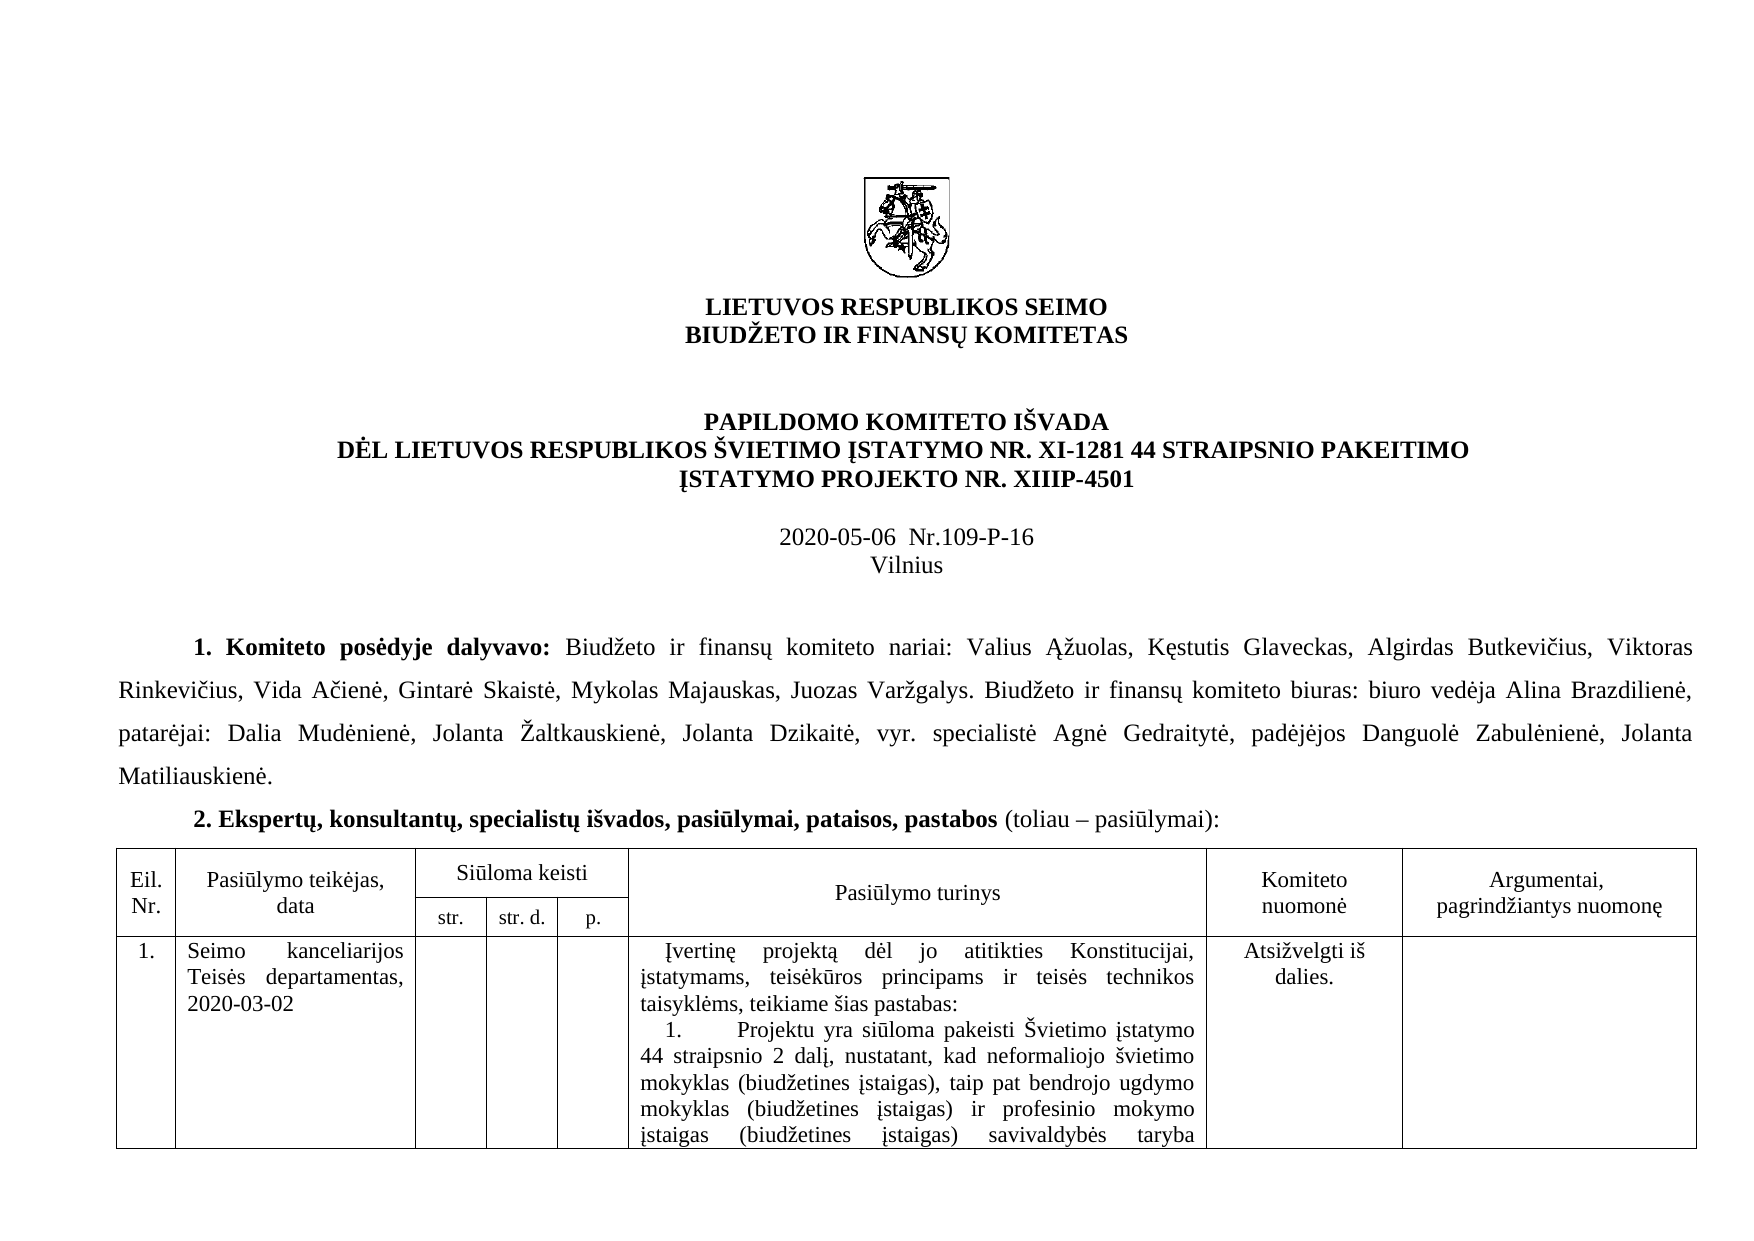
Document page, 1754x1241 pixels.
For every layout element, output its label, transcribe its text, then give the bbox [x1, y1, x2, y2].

text Biudžeto ir finansų komitetas [118, 320, 1695, 349]
table_cell [416, 937, 486, 1148]
table_cell Atsižvelgti iš dalies. [1207, 937, 1402, 1148]
table_header Eil. Nr. [117, 849, 175, 936]
table_header Siūloma keisti [416, 849, 628, 897]
table_cell [558, 937, 628, 1148]
table_cell 1. [117, 937, 175, 1148]
table_cell str. d. [487, 898, 557, 936]
table_cell [1403, 937, 1696, 1148]
text LIETUVOS RESPUBLIKOS SEIMO [118, 292, 1695, 320]
table_cell Įvertinę projektą dėl jo atitikties Konstitucijai, įstatymams, teisėkūros principams ir teisės technikos taisyklėms, teikiame šias pastabas: 1. Projektu yra siūloma pakeisti Švietimo įstatymo 44 straipsnio 2 dalį, nustatant, kad neformaliojo švietimo mokyklas (biudžetines įstaigas), taip pat bendrojo ugdymo mokyklas (biudžetines įstaigas) ir profesinio mokymo įstaigas (biudžetines įstaigas) savivaldybės taryba [629, 937, 1206, 1148]
text 1. Komiteto posėdyje dalyvavo: Biudžeto ir finansų komiteto nariai: Valius Ąžuolas, Kęstutis Glaveckas, Algirdas Butkevičius, Viktoras Rinkevičius, Vida Ačienė, Gintarė Skaistė, Mykolas Majauskas, Juozas Varžgalys. Biudžeto ir finansų komiteto biuras: biuro vedėja Alina Brazdilienė, patarėjai: Dalia Mudėnienė, Jolanta Žaltkauskienė, Jolanta Dzikaitė, vyr. specialistė Agnė Gedraitytė, padėjėjos Danguolė Zabulėnienė, Jolanta Matiliauskienė. [118, 632, 1695, 790]
table_header Argumentai, pagrindžiantys nuomonę [1403, 849, 1696, 936]
text Įstatymo PROJEKTO nr. XIIIP-4501 [118, 464, 1695, 493]
text 2. Ekspertų, konsultantų, specialistų išvados, pasiūlymai, pataisos, pastabos (toliau – pasiūlymai): [118, 804, 1695, 833]
table_cell p. [558, 898, 628, 936]
text Vilnius [118, 550, 1695, 579]
text 2020-05-06 Nr.109-P-16 [118, 522, 1695, 550]
text DĖL LIETUVOS RESPUBLIKOS ŠVIETIMO ĮSTATYMO NR. XI-1281 44 STRAIPSNIO PAKEITIMO [118, 435, 1695, 464]
table_cell Seimo kanceliarijos Teisės departamentas, 2020-03-02 [176, 937, 415, 1148]
table_cell str. [416, 898, 486, 936]
table_cell [487, 937, 557, 1148]
table_header Pasiūlymo turinys [629, 849, 1206, 936]
table_header Pasiūlymo teikėjas, data [176, 849, 415, 936]
table_header Komiteto nuomonė [1207, 849, 1402, 936]
text PAPILDOMO KOMITETO IŠVADA [118, 407, 1695, 435]
